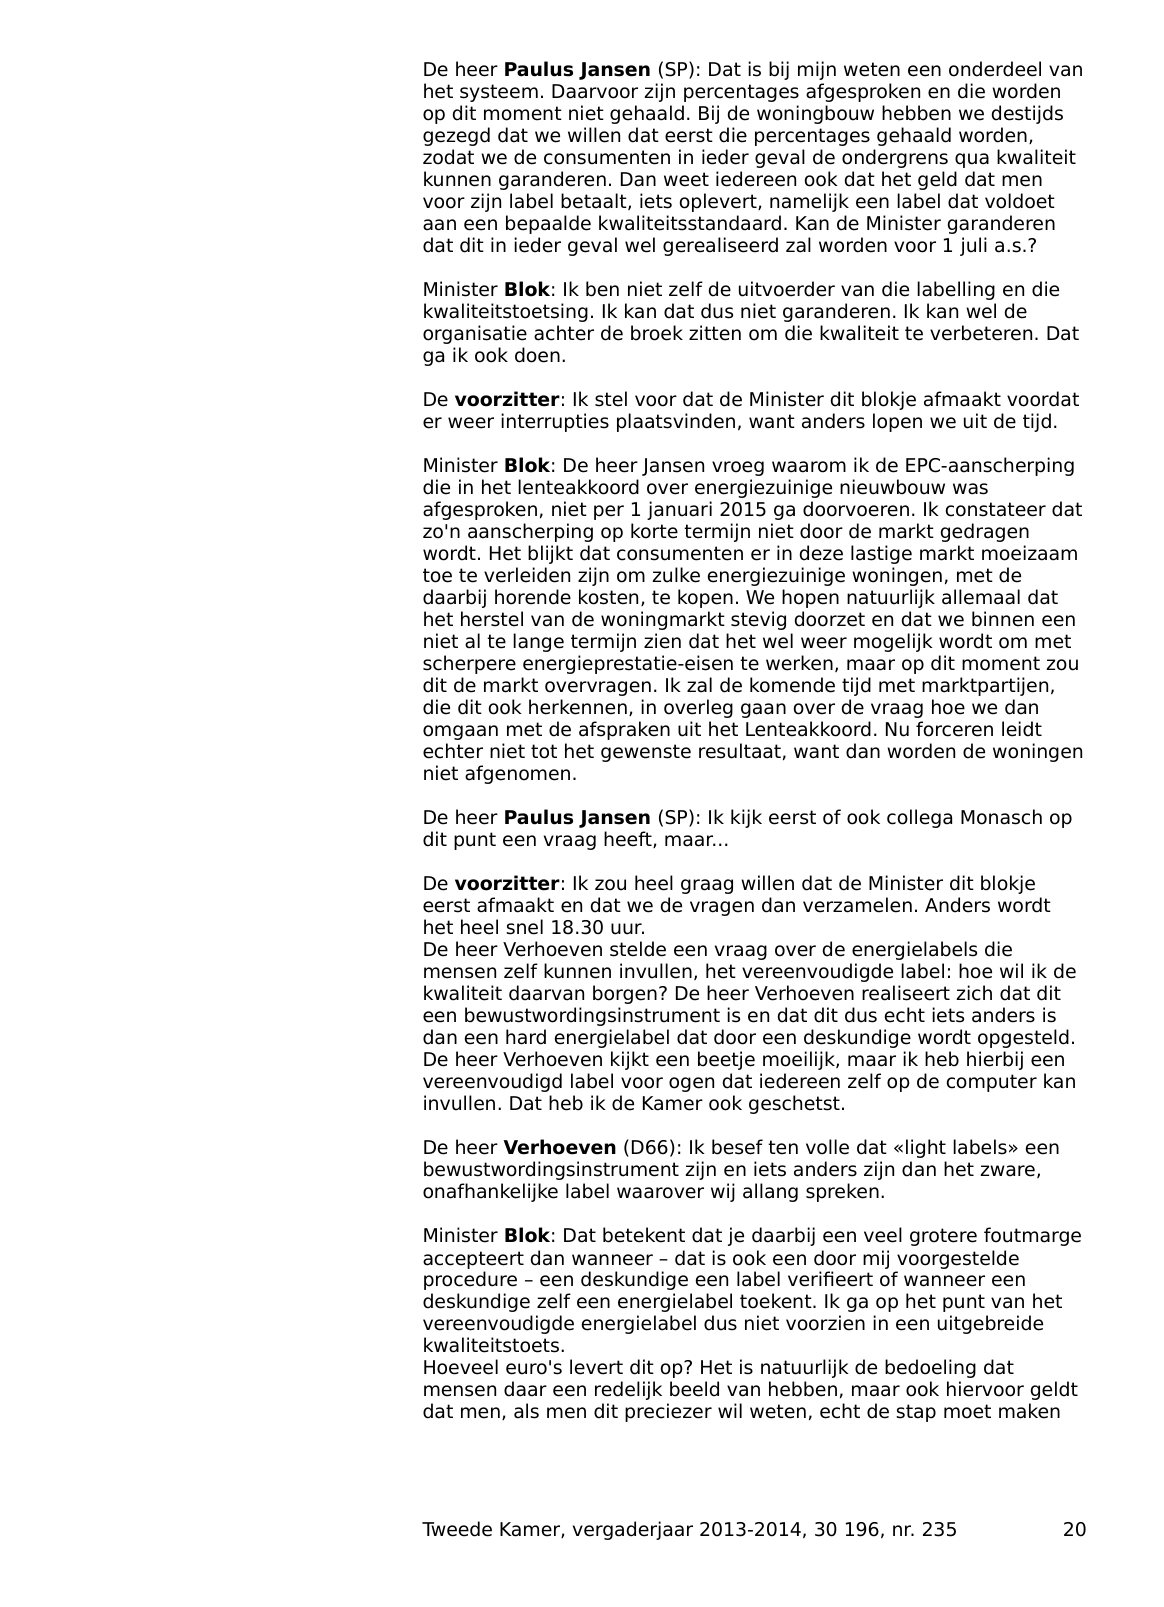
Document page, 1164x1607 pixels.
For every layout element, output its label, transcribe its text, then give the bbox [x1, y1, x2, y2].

text De voorzitter: Ik stel voor dat de Minister dit blokje afmaakt voordat er weer interrupties plaatsvinden, want anders lopen we uit de tijd. [422, 389, 1087, 433]
text De heer Verhoeven stelde een vraag over de energielabels die mensen zelf kunnen invullen, het vereenvoudigde label: hoe wil ik de kwaliteit daarvan borgen? De heer Verhoeven realiseert zich dat dit een bewustwordingsinstrument is en dat dit dus echt iets anders is dan een hard energielabel dat door een deskundige wordt opgesteld. De heer Verhoeven kijkt een beetje moeilijk, maar ik heb hierbij een vereenvoudigd label voor ogen dat iedereen zelf op de computer kan invullen. Dat heb ik de Kamer ook geschetst. [422, 939, 1087, 1115]
text Minister Blok: Ik ben niet zelf de uitvoerder van die labelling en die kwaliteitstoetsing. Ik kan dat dus niet garanderen. Ik kan wel de organisatie achter de broek zitten om die kwaliteit te verbeteren. Dat ga ik ook doen. [422, 279, 1087, 367]
text Minister Blok: De heer Jansen vroeg waarom ik de EPC-aanscherping die in het lenteakkoord over energiezuinige nieuwbouw was afgesproken, niet per 1 januari 2015 ga doorvoeren. Ik constateer dat zo'n aanscherping op korte termijn niet door de markt gedragen wordt. Het blijkt dat consumenten er in deze lastige markt moeizaam toe te verleiden zijn om zulke energiezuinige woningen, met de daarbij horende kosten, te kopen. We hopen natuurlijk allemaal dat het herstel van de woningmarkt stevig doorzet en dat we binnen een niet al te lange termijn zien dat het wel weer mogelijk wordt om met scherpere energieprestatie-eisen te werken, maar op dit moment zou dit de markt overvragen. Ik zal de komende tijd met marktpartijen, die dit ook herkennen, in overleg gaan over de vraag hoe we dan omgaan met de afspraken uit het Lenteakkoord. Nu forceren leidt echter niet tot het gewenste resultaat, want dan worden de woningen niet afgenomen. [422, 455, 1087, 785]
text De heer Paulus Jansen (SP): Dat is bij mijn weten een onderdeel van het systeem. Daarvoor zijn percentages afgesproken en die worden op dit moment niet gehaald. Bij de woningbouw hebben we destijds gezegd dat we willen dat eerst die percentages gehaald worden, zodat we de consumenten in ieder geval de ondergrens qua kwaliteit kunnen garanderen. Dan weet iedereen ook dat het geld dat men voor zijn label betaalt, iets oplevert, namelijk een label dat voldoet aan een bepaalde kwaliteitsstandaard. Kan de Minister garanderen dat dit in ieder geval wel gerealiseerd zal worden voor 1 juli a.s.? [422, 59, 1087, 257]
text Minister Blok: Dat betekent dat je daarbij een veel grotere foutmarge accepteert dan wanneer – dat is ook een door mij voorgestelde procedure – een deskundige een label verifieert of wanneer een deskundige zelf een energielabel toekent. Ik ga op het punt van het vereenvoudigde energielabel dus niet voorzien in een uitgebreide kwaliteitstoets. [422, 1225, 1087, 1357]
text Hoeveel euro's levert dit op? Het is natuurlijk de bedoeling dat mensen daar een redelijk beeld van hebben, maar ook hiervoor geldt dat men, als men dit preciezer wil weten, echt de stap moet maken [422, 1357, 1087, 1423]
text De voorzitter: Ik zou heel graag willen dat de Minister dit blokje eerst afmaakt en dat we de vragen dan verzamelen. Anders wordt het heel snel 18.30 uur. [422, 873, 1087, 939]
text De heer Paulus Jansen (SP): Ik kijk eerst of ook collega Monasch op dit punt een vraag heeft, maar... [422, 807, 1087, 851]
text De heer Verhoeven (D66): Ik besef ten volle dat «light labels» een bewustwordingsinstrument zijn en iets anders zijn dan het zware, onafhankelijke label waarover wij allang spreken. [422, 1137, 1087, 1203]
